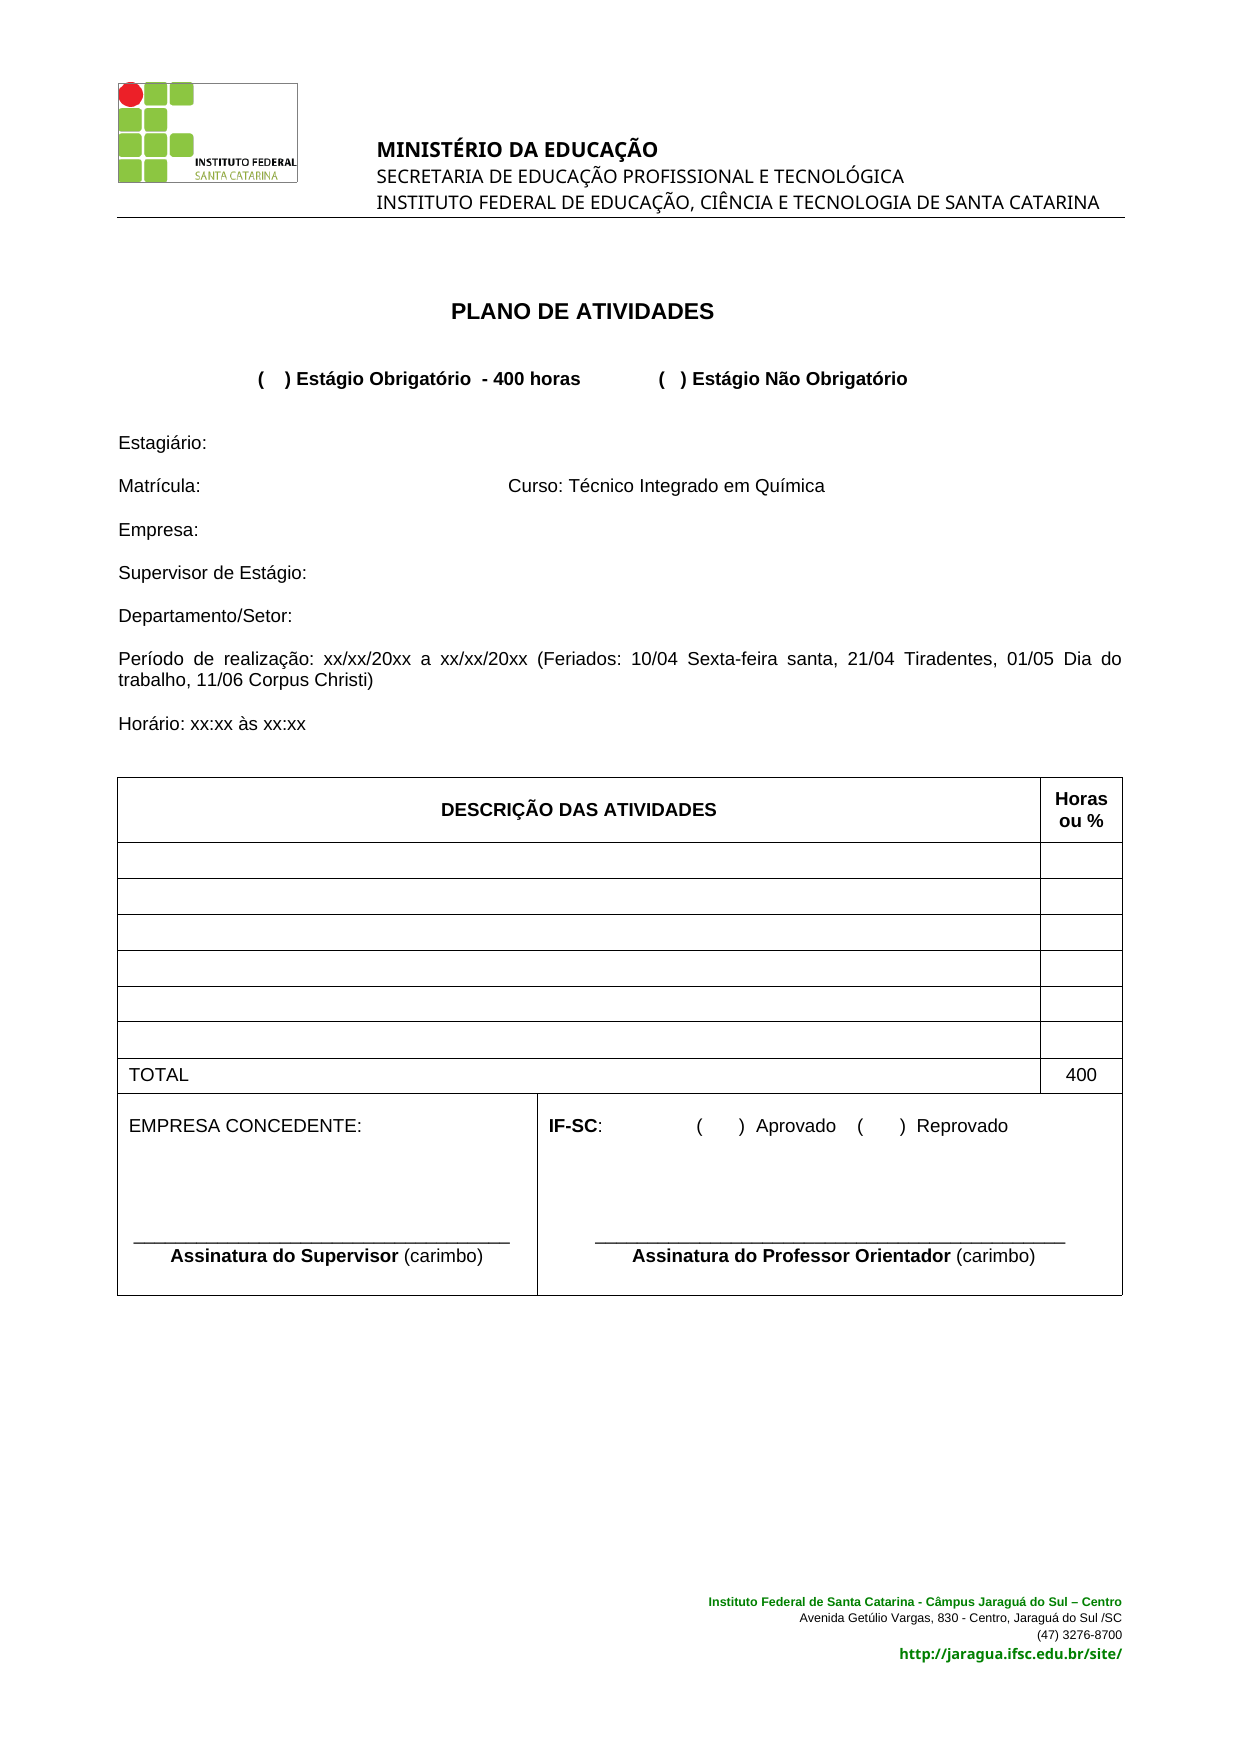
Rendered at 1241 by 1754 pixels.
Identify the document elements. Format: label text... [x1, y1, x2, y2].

table_cell TOTAL [118, 1059, 1040, 1093]
table_cell [118, 879, 1040, 914]
text Horário: xx:xx às xx:xx [118, 712, 1122, 734]
table_cell 400 [1041, 1059, 1122, 1093]
text Estagiário: [118, 432, 1122, 454]
table_header Horas ou % [1041, 778, 1122, 842]
table_cell [1041, 879, 1122, 914]
text Matrícula: Curso: Técnico Integrado em Química [118, 475, 1122, 497]
text PLANO DE ATIVIDADES [43, 298, 1122, 324]
table_cell [1041, 1022, 1122, 1058]
picture [119, 84, 297, 182]
table_cell [118, 951, 1040, 986]
text Empresa: [118, 518, 1122, 540]
table_cell IF-SC: ( ) Aprovado ( ) Reprovado _____________________________________________ Assinatura do Professor Orientador (carimbo) [538, 1094, 1122, 1295]
text Período de realização: xx/xx/20xx a xx/xx/20xx (Feriados: 10/04 Sexta-feira santa, 21/04 Tiradentes, 01/05 Dia do trabalho, 11/06 Corpus Christi) [118, 648, 1122, 691]
table_cell [1041, 915, 1122, 950]
table_header DESCRIÇÃO DAS ATIVIDADES [118, 778, 1040, 842]
table_cell [118, 915, 1040, 950]
text Departamento/Setor: [118, 604, 1122, 626]
text Supervisor de Estágio: [118, 561, 1122, 583]
table_cell [118, 1022, 1040, 1058]
table_cell [1041, 843, 1122, 878]
table_cell [1041, 951, 1122, 986]
table_cell [118, 843, 1040, 878]
table_cell [1041, 987, 1122, 1021]
table_cell [118, 987, 1040, 1021]
text ( ) Estágio Obrigatório - 400 horas ( ) Estágio Não Obrigatório [43, 367, 1122, 389]
table_cell EMPRESA CONCEDENTE: ____________________________________ Assinatura do Supervisor (carimbo) [118, 1094, 537, 1295]
